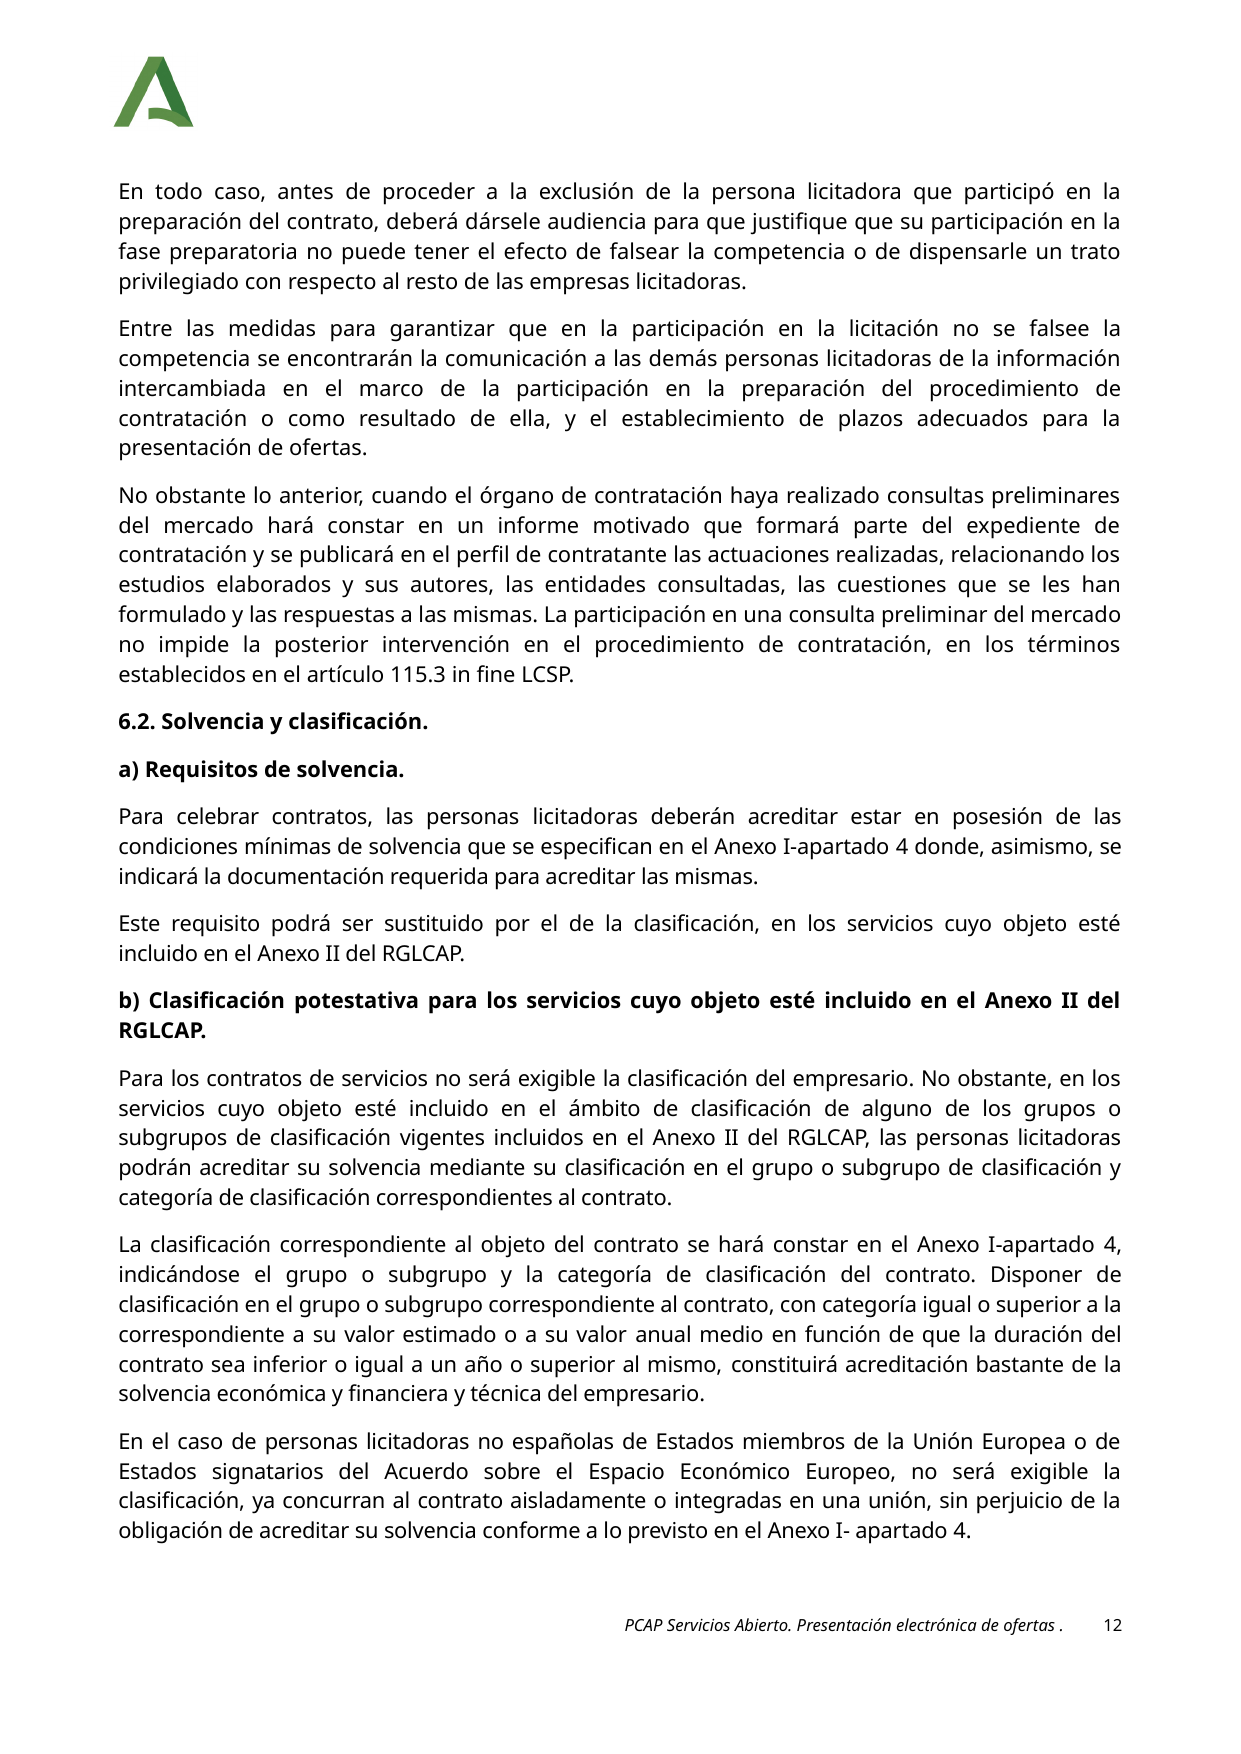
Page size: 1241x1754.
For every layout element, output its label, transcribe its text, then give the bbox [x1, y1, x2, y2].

subtitle 6.2. Solvencia y clasificación. [118, 706, 1122, 736]
text Entre las medidas para garantizar que en la participación en la licitación no se falsee la competencia se encontrarán la comunicación a las demás personas licitadoras de la información intercambiada en el marco de la participación en la preparación del procedimiento de contratación o como resultado de ella, y el establecimiento de plazos adecuados para la presentación de ofertas. [118, 313, 1122, 462]
text Para los contratos de servicios no será exigible la clasificación del empresario. No obstante, en los servicios cuyo objeto esté incluido en el ámbito de clasificación de alguno de los grupos o subgrupos de clasificación vigentes incluidos en el Anexo II del RGLCAP, las personas licitadoras podrán acreditar su solvencia mediante su clasificación en el grupo o subgrupo de clasificación y categoría de clasificación correspondientes al contrato. [118, 1063, 1122, 1212]
picture [109, 52, 198, 131]
text La clasificación correspondiente al objeto del contrato se hará constar en el Anexo I-apartado 4, indicándose el grupo o subgrupo y la categoría de clasificación del contrato. Disponer de clasificación en el grupo o subgrupo correspondiente al contrato, con categoría igual o superior a la correspondiente a su valor estimado o a su valor anual medio en función de que la duración del contrato sea inferior o igual a un año o superior al mismo, constituirá acreditación bastante de la solvencia económica y financiera y técnica del empresario. [118, 1229, 1122, 1408]
text a) Requisitos de solvencia. [118, 754, 1122, 783]
text Para celebrar contratos, las personas licitadoras deberán acreditar estar en posesión de las condiciones mínimas de solvencia que se especifican en el Anexo I-apartado 4 donde, asimismo, se indicará la documentación requerida para acreditar las mismas. [118, 801, 1122, 891]
text En el caso de personas licitadoras no españolas de Estados miembros de la Unión Europea o de Estados signatarios del Acuerdo sobre el Espacio Económico Europeo, no será exigible la clasificación, ya concurran al contrato aisladamente o integradas en una unión, sin perjuicio de la obligación de acreditar su solvencia conforme a lo previsto en el Anexo I- apartado 4. [118, 1426, 1122, 1545]
text No obstante lo anterior, cuando el órgano de contratación haya realizado consultas preliminares del mercado hará constar en un informe motivado que formará parte del expediente de contratación y se publicará en el perfil de contratante las actuaciones realizadas, relacionando los estudios elaborados y sus autores, las entidades consultadas, las cuestiones que se les han formulado y las respuestas a las mismas. La participación en una consulta preliminar del mercado no impide la posterior intervención en el procedimiento de contratación, en los términos establecidos en el artículo 115.3 in fine LCSP. [118, 480, 1122, 688]
text b) Clasificación potestativa para los servicios cuyo objeto esté incluido en el Anexo II del RGLCAP. [118, 986, 1122, 1045]
text Este requisito podrá ser sustituido por el de la clasificación, en los servicios cuyo objeto esté incluido en el Anexo II del RGLCAP. [118, 908, 1122, 968]
text En todo caso, antes de proceder a la exclusión de la persona licitadora que participó en la preparación del contrato, deberá dársele audiencia para que justifique que su participación en la fase preparatoria no puede tener el efecto de falsear la competencia o de dispensarle un trato privilegiado con respecto al resto de las empresas licitadoras. [118, 176, 1122, 296]
